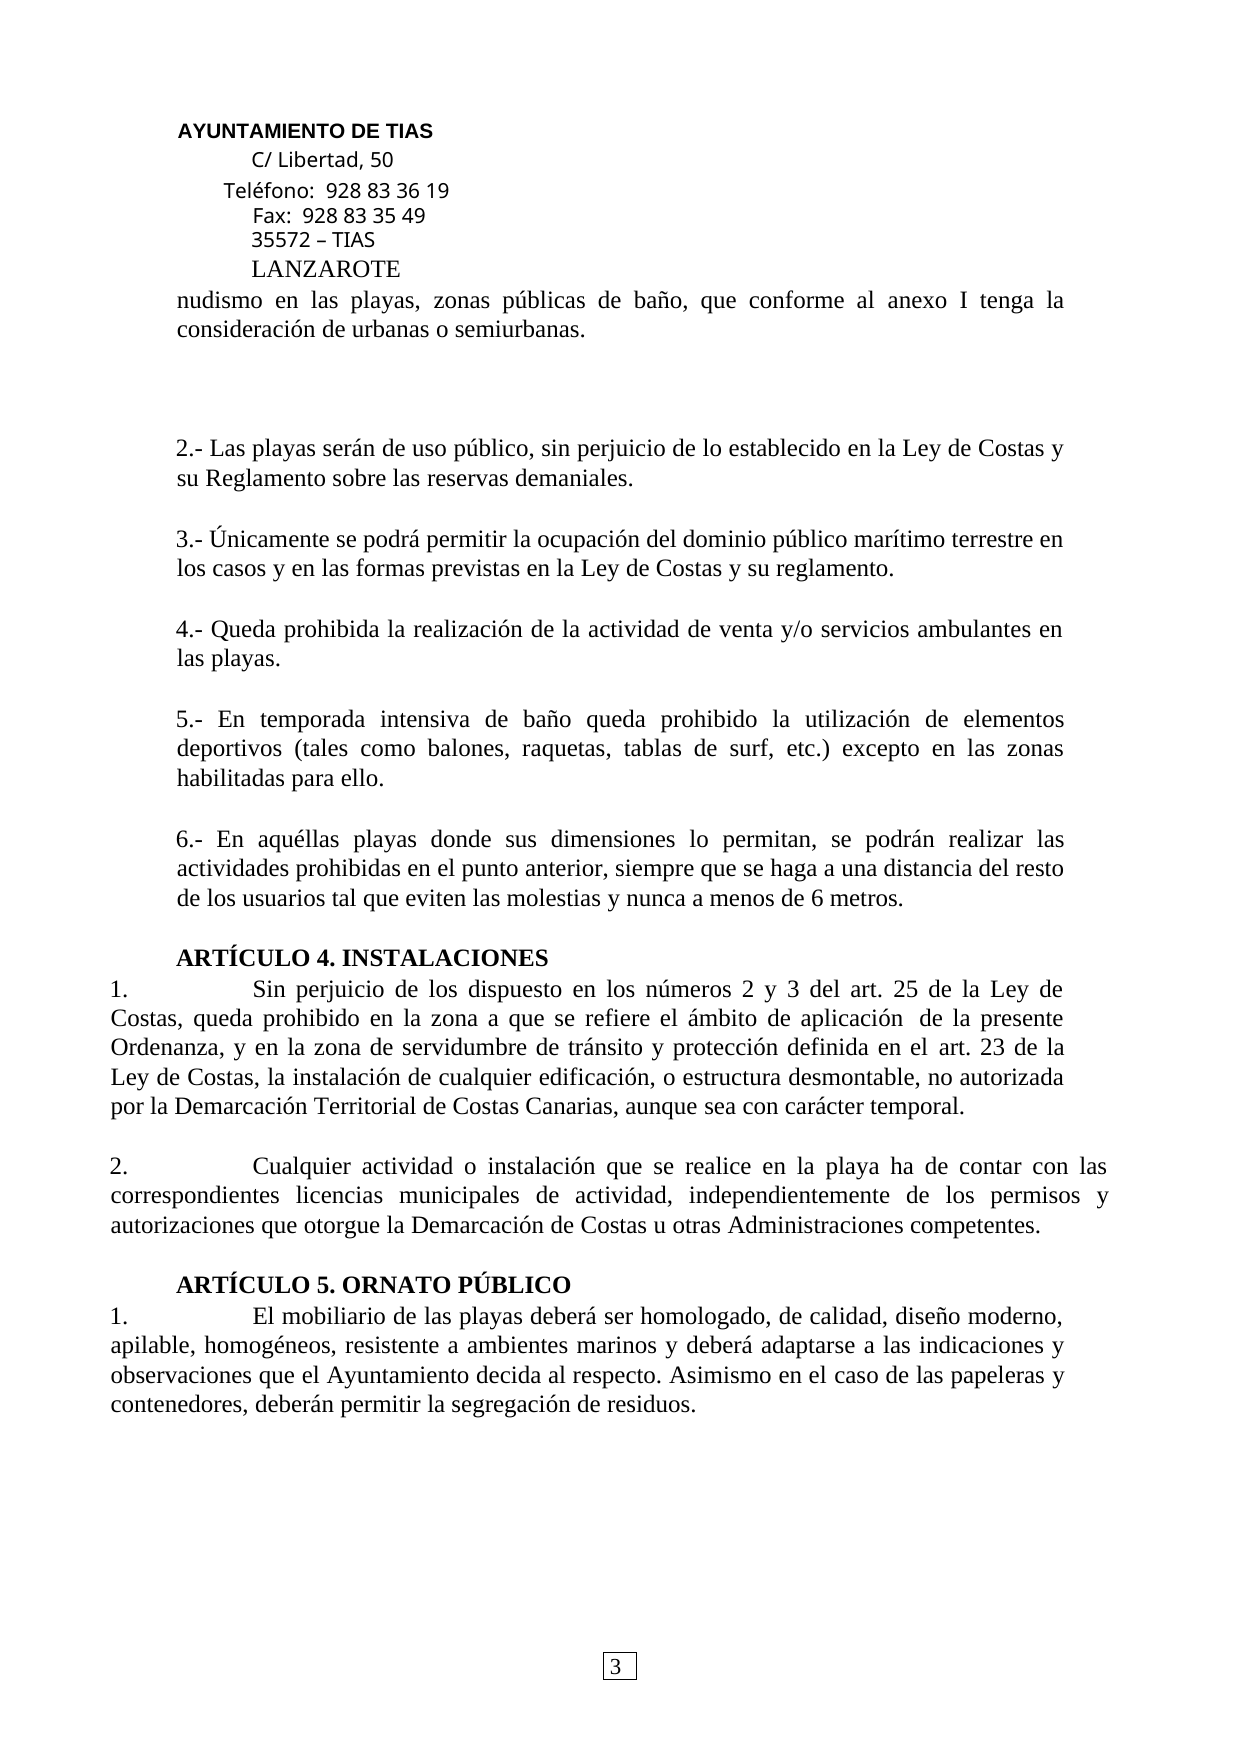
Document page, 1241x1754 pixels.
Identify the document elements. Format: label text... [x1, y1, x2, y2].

list Cualquier actividad o instalación que se realice en la playa ha de contar con las correspondientes licencias municipales de actividad, independientemente de los permisos y autorizaciones que otorgue la Demarcación de Costas u otras Administraciones competentes. [109, 1151, 1109, 1238]
text Fax: 928 83 35 49 [252, 204, 1109, 228]
text LANZAROTE [251, 254, 1109, 282]
text 4.- Queda prohibida la realización de la actividad de venta y/o servicios ambulantes en las playas. [176, 614, 1064, 672]
text Teléfono: 928 83 36 19 [223, 176, 1109, 204]
text nudismo en las playas, zonas públicas de baño, que conforme al anexo I tenga la consideración de urbanas o semiurbanas. [177, 285, 1064, 343]
text 6.- En aquéllas playas donde sus dimensiones lo permitan, se podrán realizar las actividades prohibidas en el punto anterior, siempre que se haga a una distancia del resto de los usuarios tal que eviten las molestias y nunca a menos de 6 metros. [176, 824, 1064, 911]
text 5.- En temporada intensiva de baño queda prohibido la utilización de elementos deportivos (tales como balones, raquetas, tablas de surf, etc.) excepto en las zonas habilitadas para ello. [176, 704, 1065, 792]
text 2.- Las playas serán de uso público, sin perjuicio de lo establecido en la Ley de Costas y su Reglamento sobre las reservas demaniales. [176, 433, 1065, 491]
list El mobiliario de las playas deberá ser homologado, de calidad, diseño moderno, apilable, homogéneos, resistente a ambientes marinos y deberá adaptarse a las indicaciones y observaciones que el Ayuntamiento decida al respecto. Asimismo en el caso de las papeleras y contenedores, deberán permitir la segregación de residuos. [109, 1301, 1064, 1418]
text AYUNTAMIENTO DE TIAS [177, 119, 1109, 143]
text 35572 – TIAS [251, 228, 1109, 252]
text C/ Libertad, 50 [251, 145, 1109, 174]
text 3.- Únicamente se podrá permitir la ocupación del dominio público marítimo terrestre en los casos y en las formas previstas en la Ley de Costas y su reglamento. [176, 524, 1064, 582]
subtitle ARTÍCULO 5. ORNATO PÚBLICO [176, 1271, 1109, 1299]
subtitle ARTÍCULO 4. INSTALACIONES [176, 943, 1109, 972]
list Sin perjuicio de los dispuesto en los números 2 y 3 del art. 25 de la Ley de Costas, queda prohibido en la zona a que se refiere el ámbito de aplicación de la presente Ordenanza, y en la zona de servidumbre de tránsito y protección definida en el art. 23 de la Ley de Costas, la instalación de cualquier edificación, o estructura desmontable, no autorizada por la Demarcación Territorial de Costas Canarias, aunque sea con carácter temporal. [109, 974, 1065, 1120]
